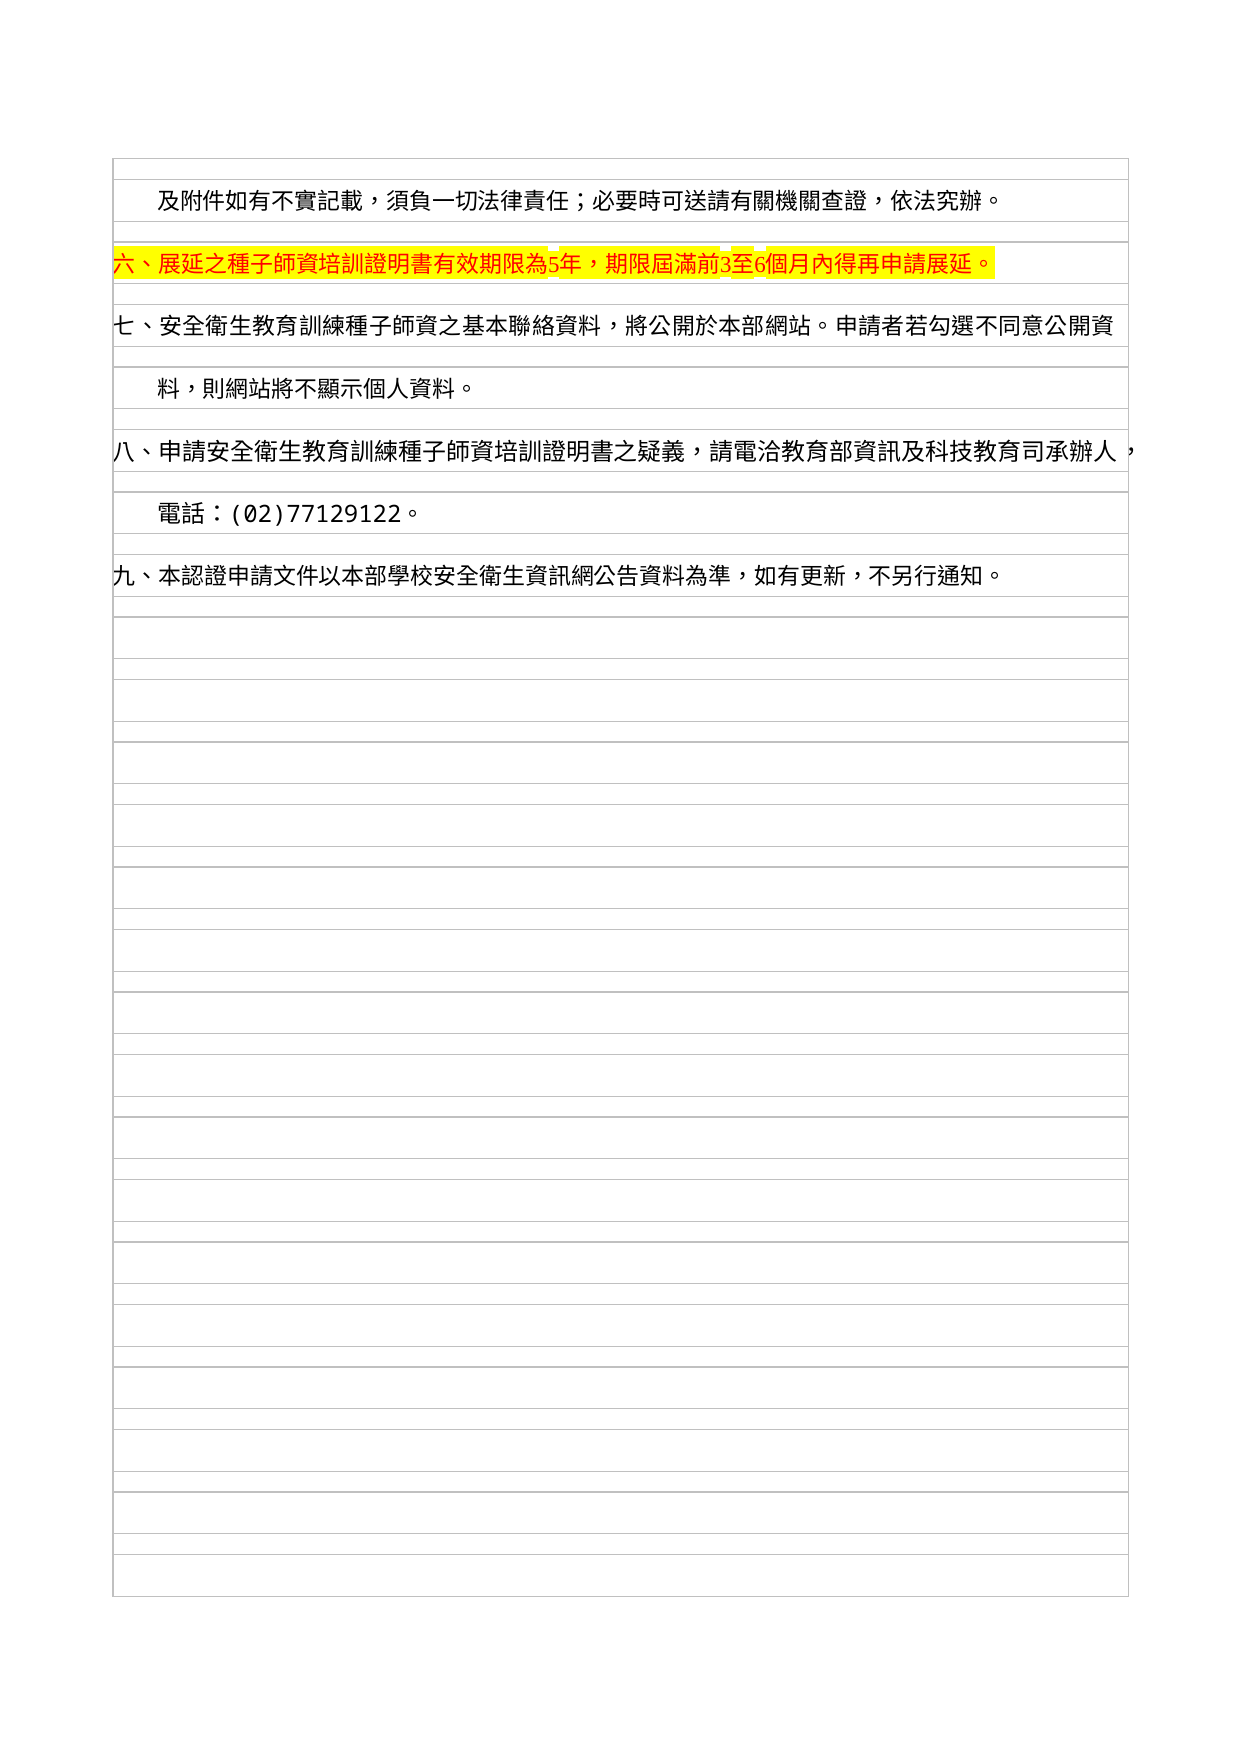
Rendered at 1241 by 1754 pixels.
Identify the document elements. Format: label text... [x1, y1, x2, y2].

text [114, 284, 1119, 304]
text 八、申請安全衛生教育訓練種子師資培訓證明書之疑義，請電洽教育部資訊及科技教育司承辦人，電話：(02)77129122。 [114, 493, 1119, 533]
text 六、展延之種子師資培訓證明書有效期限為5年，期限屆滿前3至6個月內得再申請展延。 [114, 243, 1119, 283]
text 八、申請安全衛生教育訓練種子師資培訓證明書之疑義，請電洽教育部資訊及科技教育司承辦人，電話：(02)77129122。 [114, 472, 1119, 491]
text [114, 347, 1119, 366]
text [114, 534, 1119, 554]
text 八、申請安全衛生教育訓練種子師資培訓證明書之疑義，請電洽教育部資訊及科技教育司承辦人，電話：(02)77129122。 [114, 409, 1119, 429]
text 料，則網站將不顯示個人資料。 [114, 368, 1119, 408]
text 五、安全衛生教育訓練種子師資檢送之文件有虛偽不實者，本部應撤銷其認證。本申請書填報資料及附件如有不實記載，須負一切法律責任；必要時可送請有關機關查證，依法究辦。 [114, 159, 1119, 179]
text 七、安全衛生教育訓練種子師資之基本聯絡資料，將公開於本部網站。申請者若勾選不同意公開資 [114, 305, 1119, 346]
text [114, 222, 1119, 241]
text 五、安全衛生教育訓練種子師資檢送之文件有虛偽不實者，本部應撤銷其認證。本申請書填報資料及附件如有不實記載，須負一切法律責任；必要時可送請有關機關查證，依法究辦。 [114, 180, 1119, 221]
text 八、申請安全衛生教育訓練種子師資培訓證明書之疑義，請電洽教育部資訊及科技教育司承辦人，電話：(02)77129122。 [114, 430, 1119, 471]
text 九、本認證申請文件以本部學校安全衛生資訊網公告資料為準，如有更新，不另行通知。 [114, 555, 1119, 596]
